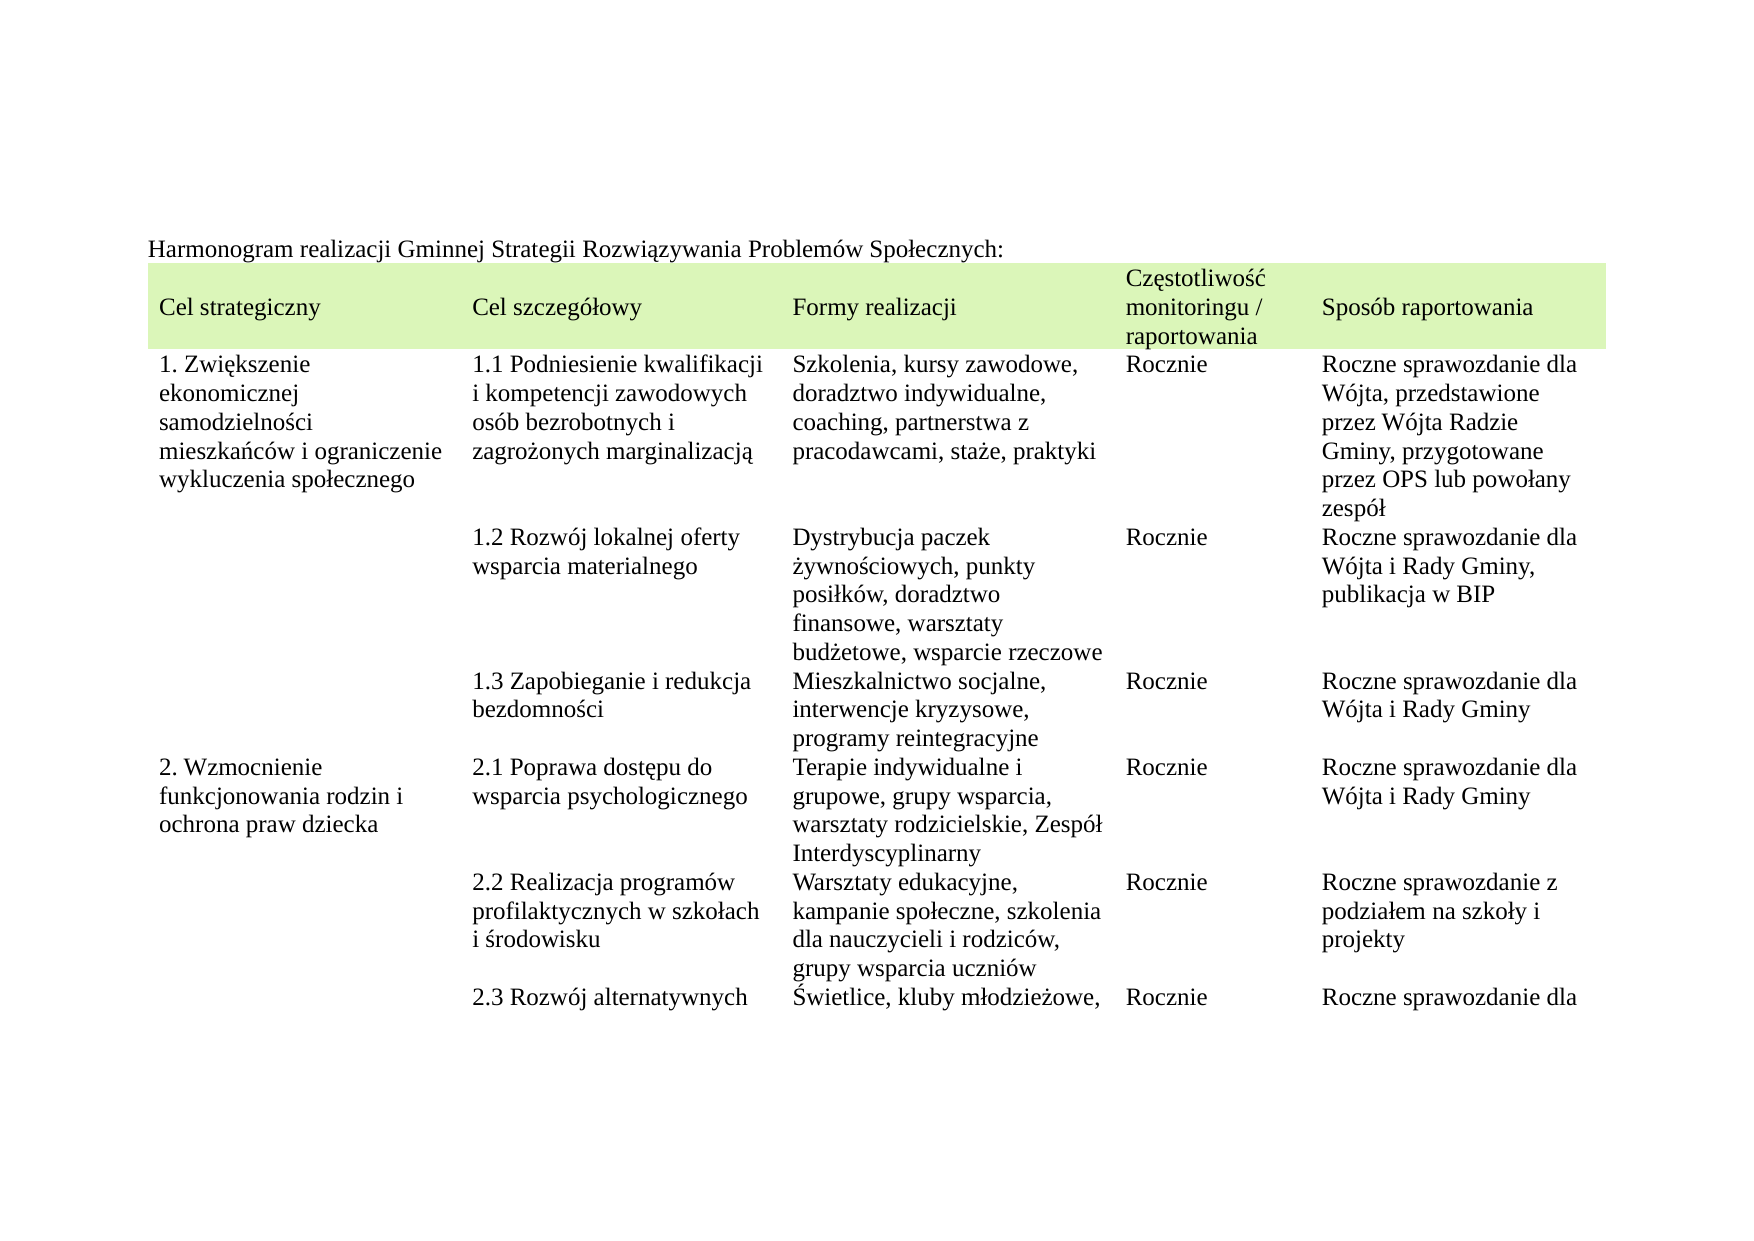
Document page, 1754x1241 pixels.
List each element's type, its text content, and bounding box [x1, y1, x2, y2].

table_cell [148, 522, 461, 666]
table_cell Rocznie [1114, 666, 1310, 752]
table_header Częstotliwość monitoringu / raportowania [1114, 263, 1310, 349]
table_cell 2.3 Rozwój alternatywnych [461, 982, 781, 1011]
table_cell Roczne sprawozdanie dla [1310, 982, 1606, 1011]
table_cell Rocznie [1114, 867, 1310, 982]
table_cell 2. Wzmocnienie funkcjonowania rodzin i ochrona praw dziecka [148, 752, 461, 867]
table_cell Rocznie [1114, 752, 1310, 867]
table_cell 1. Zwiększenie ekonomicznej samodzielności mieszkańców i ograniczenie wykluczenia społecznego [148, 350, 461, 522]
table_cell Roczne sprawozdanie z podziałem na szkoły i projekty [1310, 867, 1606, 982]
table_cell Szkolenia, kursy zawodowe, doradztwo indywidualne, coaching, partnerstwa z pracodawcami, staże, praktyki [781, 350, 1114, 522]
table_header Cel strategiczny [148, 263, 461, 349]
table_cell Rocznie [1114, 350, 1310, 522]
table_cell Roczne sprawozdanie dla Wójta, przedstawione przez Wójta Radzie Gminy, przygotowane przez OPS lub powołany zespół [1310, 350, 1606, 522]
table_cell Warsztaty edukacyjne, kampanie społeczne, szkolenia dla nauczycieli i rodziców, grupy wsparcia uczniów [781, 867, 1114, 982]
table_cell 1.1 Podniesienie kwalifikacji i kompetencji zawodowych osób bezrobotnych i zagrożonych marginalizacją [461, 350, 781, 522]
table_cell 1.3 Zapobieganie i redukcja bezdomności [461, 666, 781, 752]
table_cell Mieszkalnictwo socjalne, interwencje kryzysowe, programy reintegracyjne [781, 666, 1114, 752]
table_cell Terapie indywidualne i grupowe, grupy wsparcia, warsztaty rodzicielskie, Zespół Interdyscyplinarny [781, 752, 1114, 867]
table_cell [148, 982, 461, 1011]
table_header Sposób raportowania [1310, 263, 1606, 349]
table_cell Świetlice, kluby młodzieżowe, [781, 982, 1114, 1011]
table_cell Rocznie [1114, 982, 1310, 1011]
text Harmonogram realizacji Gminnej Strategii Rozwiązywania Problemów Społecznych: [148, 234, 1606, 263]
table_cell Roczne sprawozdanie dla Wójta i Rady Gminy [1310, 752, 1606, 867]
table_cell Roczne sprawozdanie dla Wójta i Rady Gminy [1310, 666, 1606, 752]
table_header Formy realizacji [781, 263, 1114, 349]
table_cell 2.2 Realizacja programów profilaktycznych w szkołach i środowisku [461, 867, 781, 982]
table_cell [148, 867, 461, 982]
table_cell 2.1 Poprawa dostępu do wsparcia psychologicznego [461, 752, 781, 867]
table_header Cel szczegółowy [461, 263, 781, 349]
table_cell 1.2 Rozwój lokalnej oferty wsparcia materialnego [461, 522, 781, 666]
table_cell Roczne sprawozdanie dla Wójta i Rady Gminy, publikacja w BIP [1310, 522, 1606, 666]
table_cell [148, 666, 461, 752]
table_cell Rocznie [1114, 522, 1310, 666]
table_cell Dystrybucja paczek żywnościowych, punkty posiłków, doradztwo finansowe, warsztaty budżetowe, wsparcie rzeczowe [781, 522, 1114, 666]
